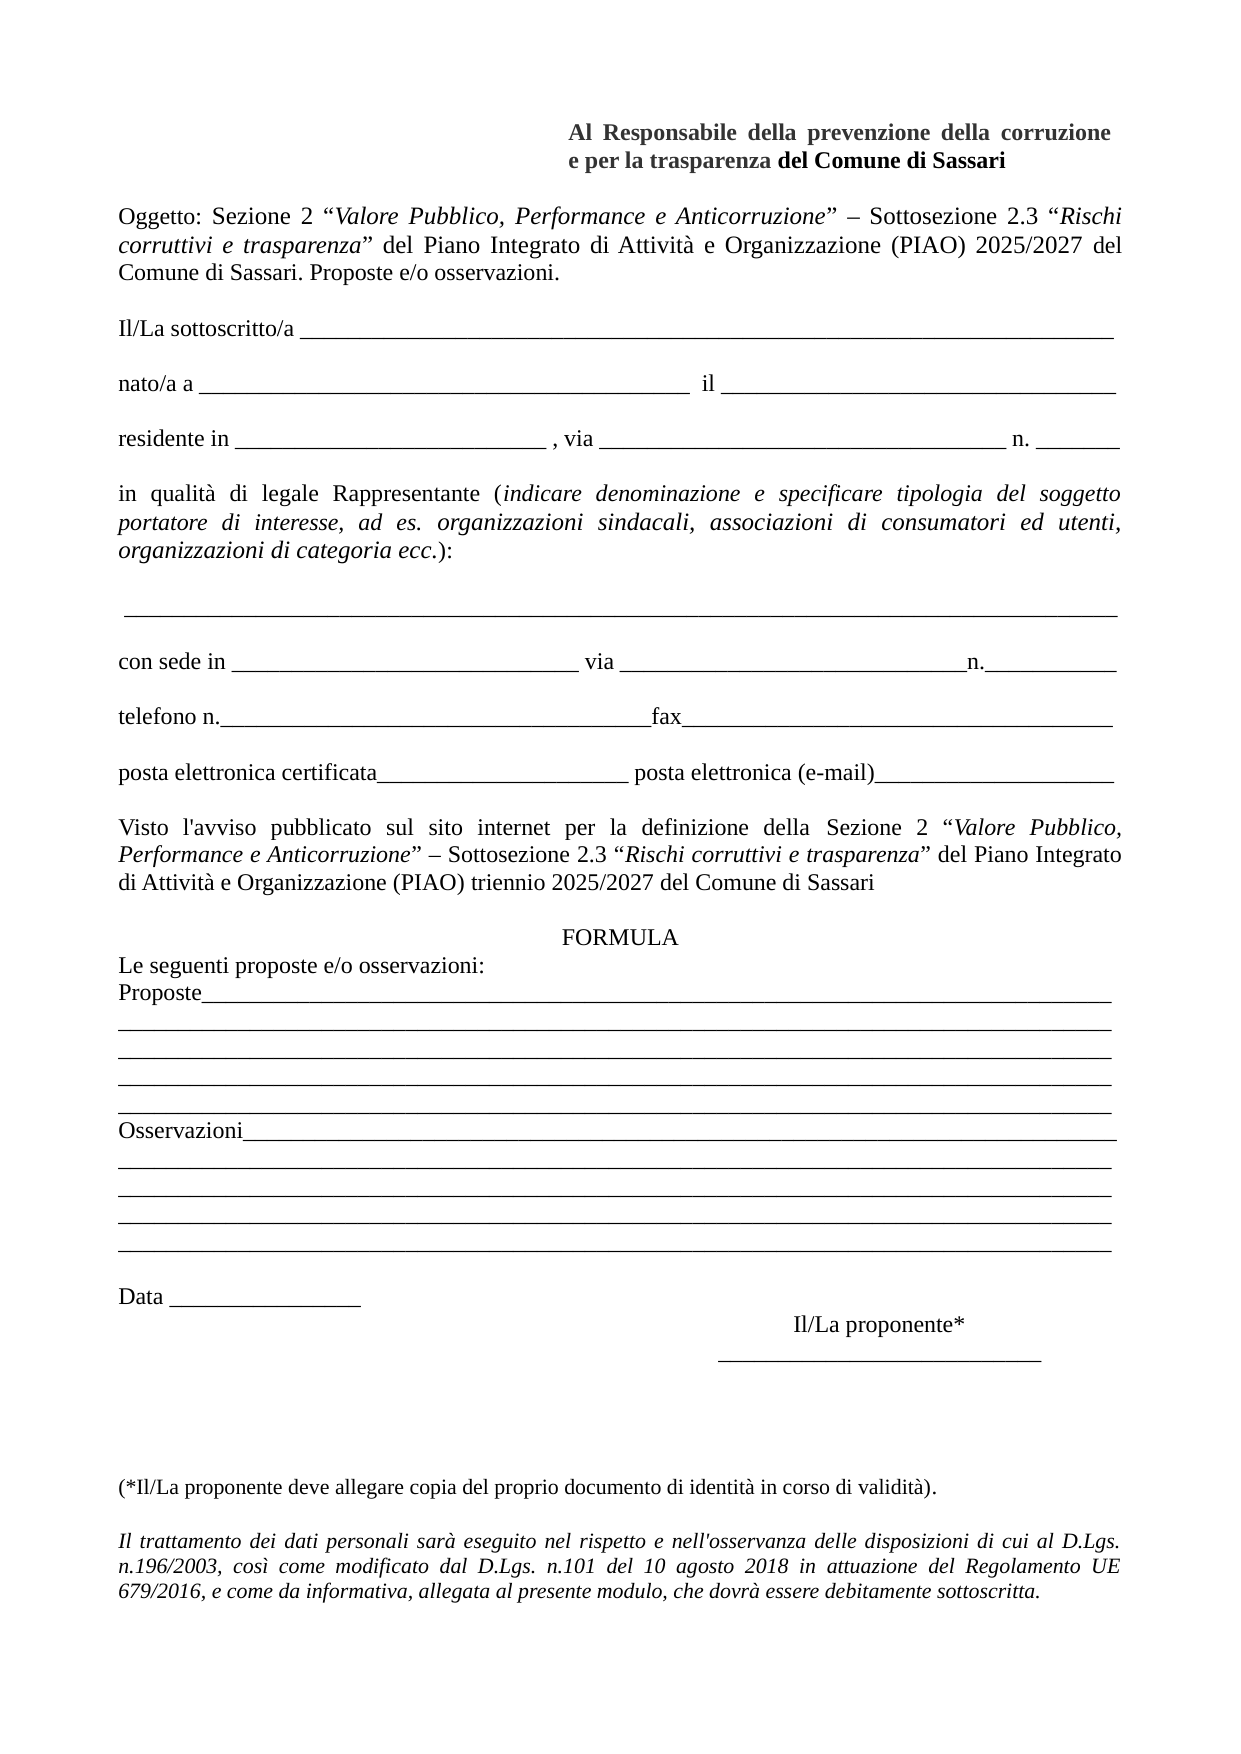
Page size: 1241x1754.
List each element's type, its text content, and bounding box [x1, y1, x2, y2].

text posta elettronica certificata_____________________ posta elettronica (e-mail)____________________ [118, 758, 1122, 785]
text Osservazioni____________________________________________________________________________________________________________________________________________________________ [118, 1116, 1122, 1172]
text con sede in _____________________________ via _____________________________n.___________ [118, 647, 1122, 675]
text ___________________________________________________________________________________ [118, 1172, 1122, 1199]
text Visto l'avviso pubblicato sul sito internet per la definizione della Sezione 2 “Valore Pubblico, Performance e Anticorruzione” – Sottosezione 2.3 “Rischi corruttivi e trasparenza” del Piano Integrato di Attività e Organizzazione (PIAO) triennio 2025/2027 del Comune di Sassari [118, 813, 1122, 896]
text ___________________________________________________________________________________ [118, 1199, 1122, 1227]
text Il trattamento dei dati personali sarà eseguito nel rispetto e nell'osservanza delle disposizioni di cui al D.Lgs. n.196/2003, così come modificato dal D.Lgs. n.101 del 10 agosto 2018 in attuazione del Regolamento UE 679/2016, e come da informativa, allegata al presente modulo, che dovrà essere debitamente sottoscritta. [118, 1528, 1122, 1603]
text Al Responsabile della prevenzione della corruzione e per la trasparenza del Comune di Sassari [118, 118, 1122, 173]
text ______________________________________________________________________________________________________________________________________________________________________ [118, 1061, 1122, 1116]
text ___________________________________________________________________________________ [118, 592, 1122, 619]
text Data ________________ [118, 1282, 1122, 1310]
text (*Il/La proponente deve allegare copia del proprio documento di identità in corso di validità). [118, 1473, 1122, 1499]
text nato/a a _________________________________________ il _________________________________ [118, 369, 1122, 396]
text Oggetto: Sezione 2 “Valore Pubblico, Performance e Anticorruzione” – Sottosezione 2.3 “Rischi corruttivi e trasparenza” del Piano Integrato di Attività e Organizzazione (PIAO) 2025/2027 del Comune di Sassari. Proposte e/o osservazioni. [118, 201, 1122, 286]
text residente in __________________________ , via __________________________________ n. _______ [118, 424, 1122, 452]
text ___________________________________________________________________________________ [118, 1006, 1122, 1034]
text ___________________________ [118, 1337, 1122, 1365]
text ___________________________________________________________________________________ [118, 1034, 1122, 1061]
text Le seguenti proposte e/o osservazioni: [118, 951, 1122, 978]
text FORMULA [118, 923, 1122, 951]
text ___________________________________________________________________________________ [118, 1227, 1122, 1254]
text Proposte____________________________________________________________________________ [118, 978, 1122, 1006]
text Il/La sottoscritto/a ____________________________________________________________________ [118, 314, 1122, 341]
text Il/La proponente* [118, 1310, 1122, 1337]
text telefono n.____________________________________fax____________________________________ [118, 702, 1122, 730]
text in qualità di legale Rappresentante (indicare denominazione e specificare tipologia del soggetto portatore di interesse, ad es. organizzazioni sindacali, associazioni di consumatori ed utenti, organizzazioni di categoria ecc.): [118, 479, 1122, 564]
